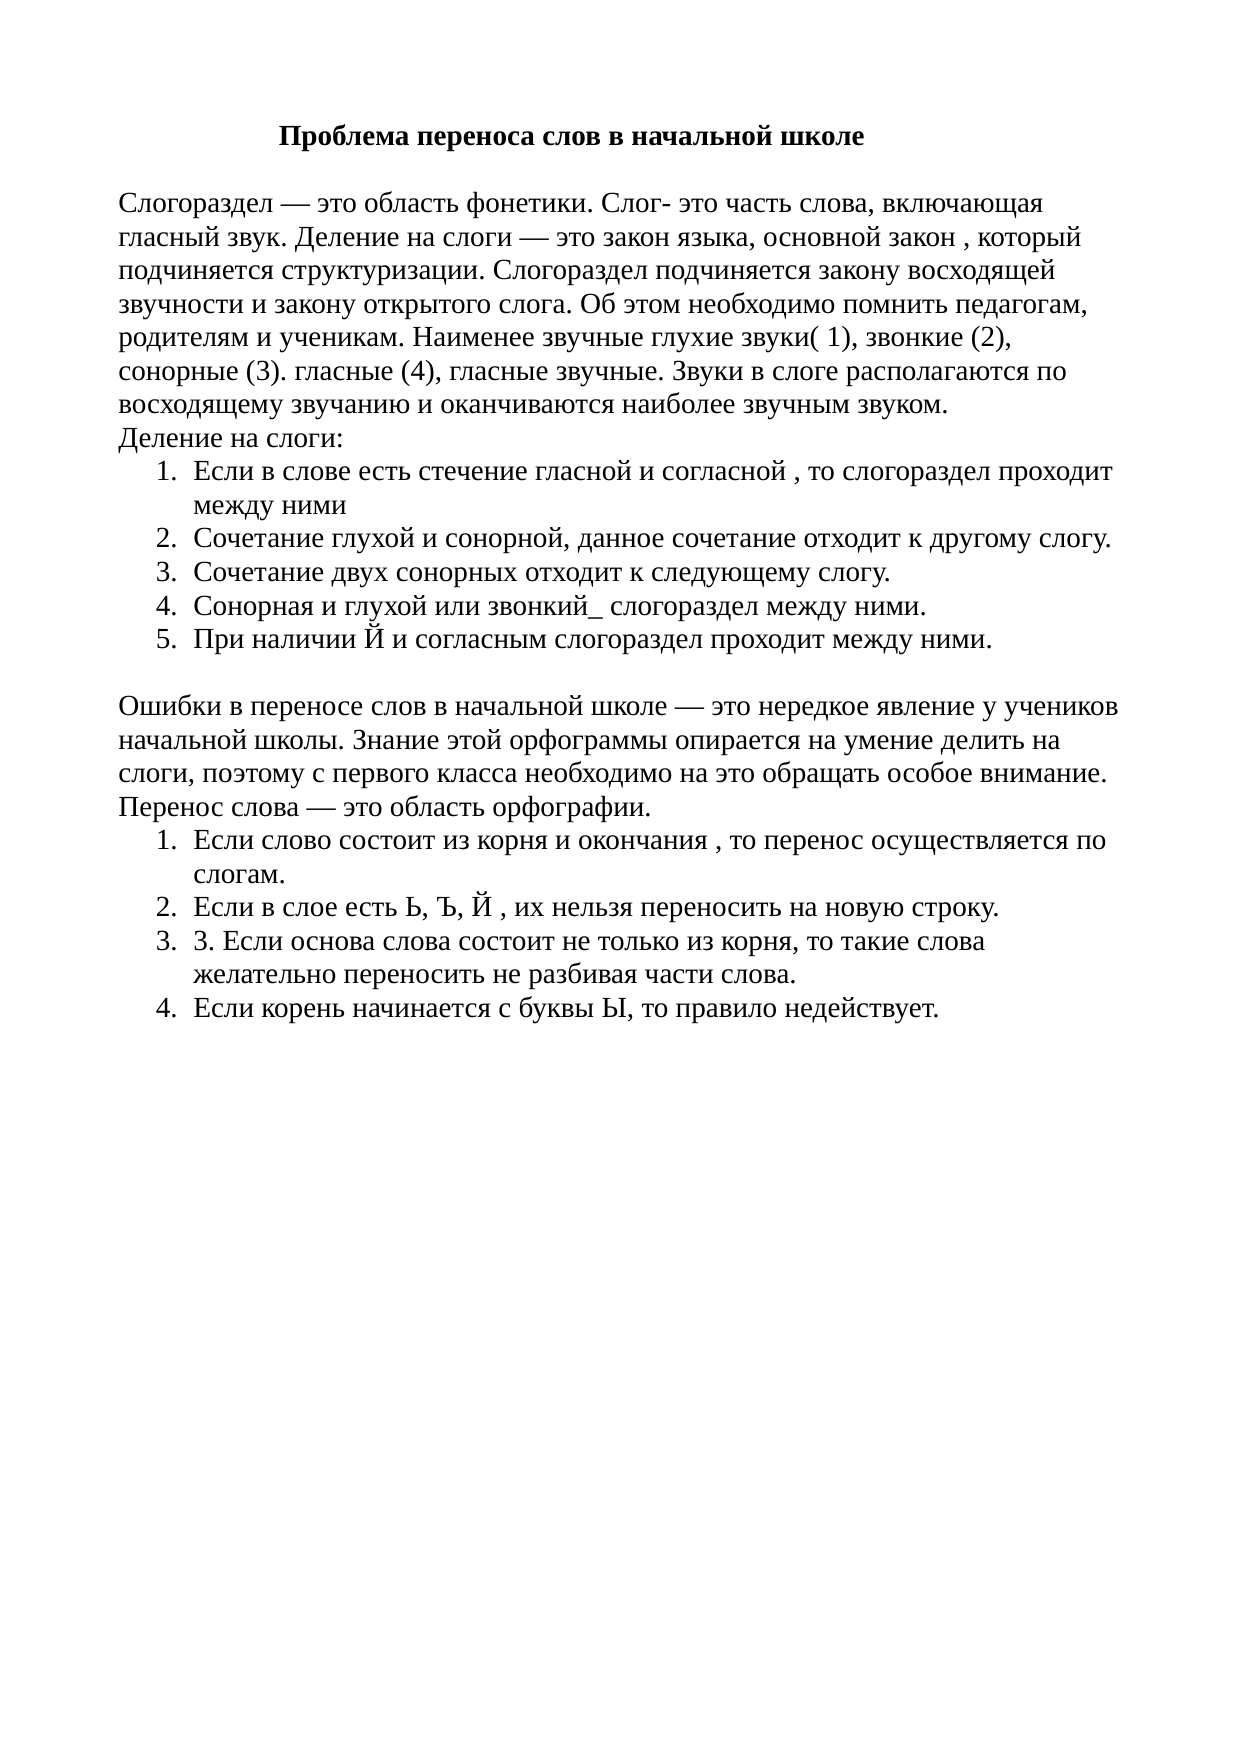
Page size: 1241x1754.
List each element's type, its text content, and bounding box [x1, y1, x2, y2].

list Сочетание глухой и сонорной, данное сочетание отходит к другому слогу. [156, 521, 1122, 554]
text Слогораздел — это область фонетики. Слог- это часть слова, включающая гласный звук. Деление на слоги — это закон языка, основной закон , который подчиняется структуризации. Слогораздел подчиняется закону восходящей звучности и закону открытого слога. Об этом необходимо помнить педагогам, родителям и ученикам. Наименее звучные глухие звуки( 1), звонкие (2), сонорные (3). гласные (4), гласные звучные. Звуки в слоге располагаются по восходящему звучанию и оканчиваются наиболее звучным звуком. [118, 185, 1122, 420]
list При наличии Й и согласным слогораздел проходит между ними. [156, 621, 1122, 655]
list Если слово состоит из корня и окончания , то перенос осуществляется по слогам. [156, 822, 1122, 889]
text Ошибки в переносе слов в начальной школе — это нередкое явление у учеников начальной школы. Знание этой орфограммы опирается на умение делить на слоги, поэтому с первого класса необходимо на это обращать особое внимание. [118, 688, 1122, 789]
list Если в слове есть стечение гласной и согласной , то слогораздел проходит между ними [156, 453, 1122, 521]
list Сочетание двух сонорных отходит к следующему слогу. [156, 554, 1122, 588]
list Сонорная и глухой или звонкий_ слогораздел между ними. [156, 588, 1122, 621]
list 3. Если основа слова состоит не только из корня, то такие слова желательно переносить не разбивая части слова. [156, 923, 1122, 990]
list Если корень начинается с буквы Ы, то правило недействует. [156, 990, 1122, 1024]
text Проблема переноса слов в начальной школе [118, 118, 1122, 152]
text Перенос слова — это область орфографии. [118, 789, 1122, 822]
text Деление на слоги: [118, 420, 1122, 453]
list Если в слое есть Ь, Ъ, Й , их нельзя переносить на новую строку. [156, 889, 1122, 923]
